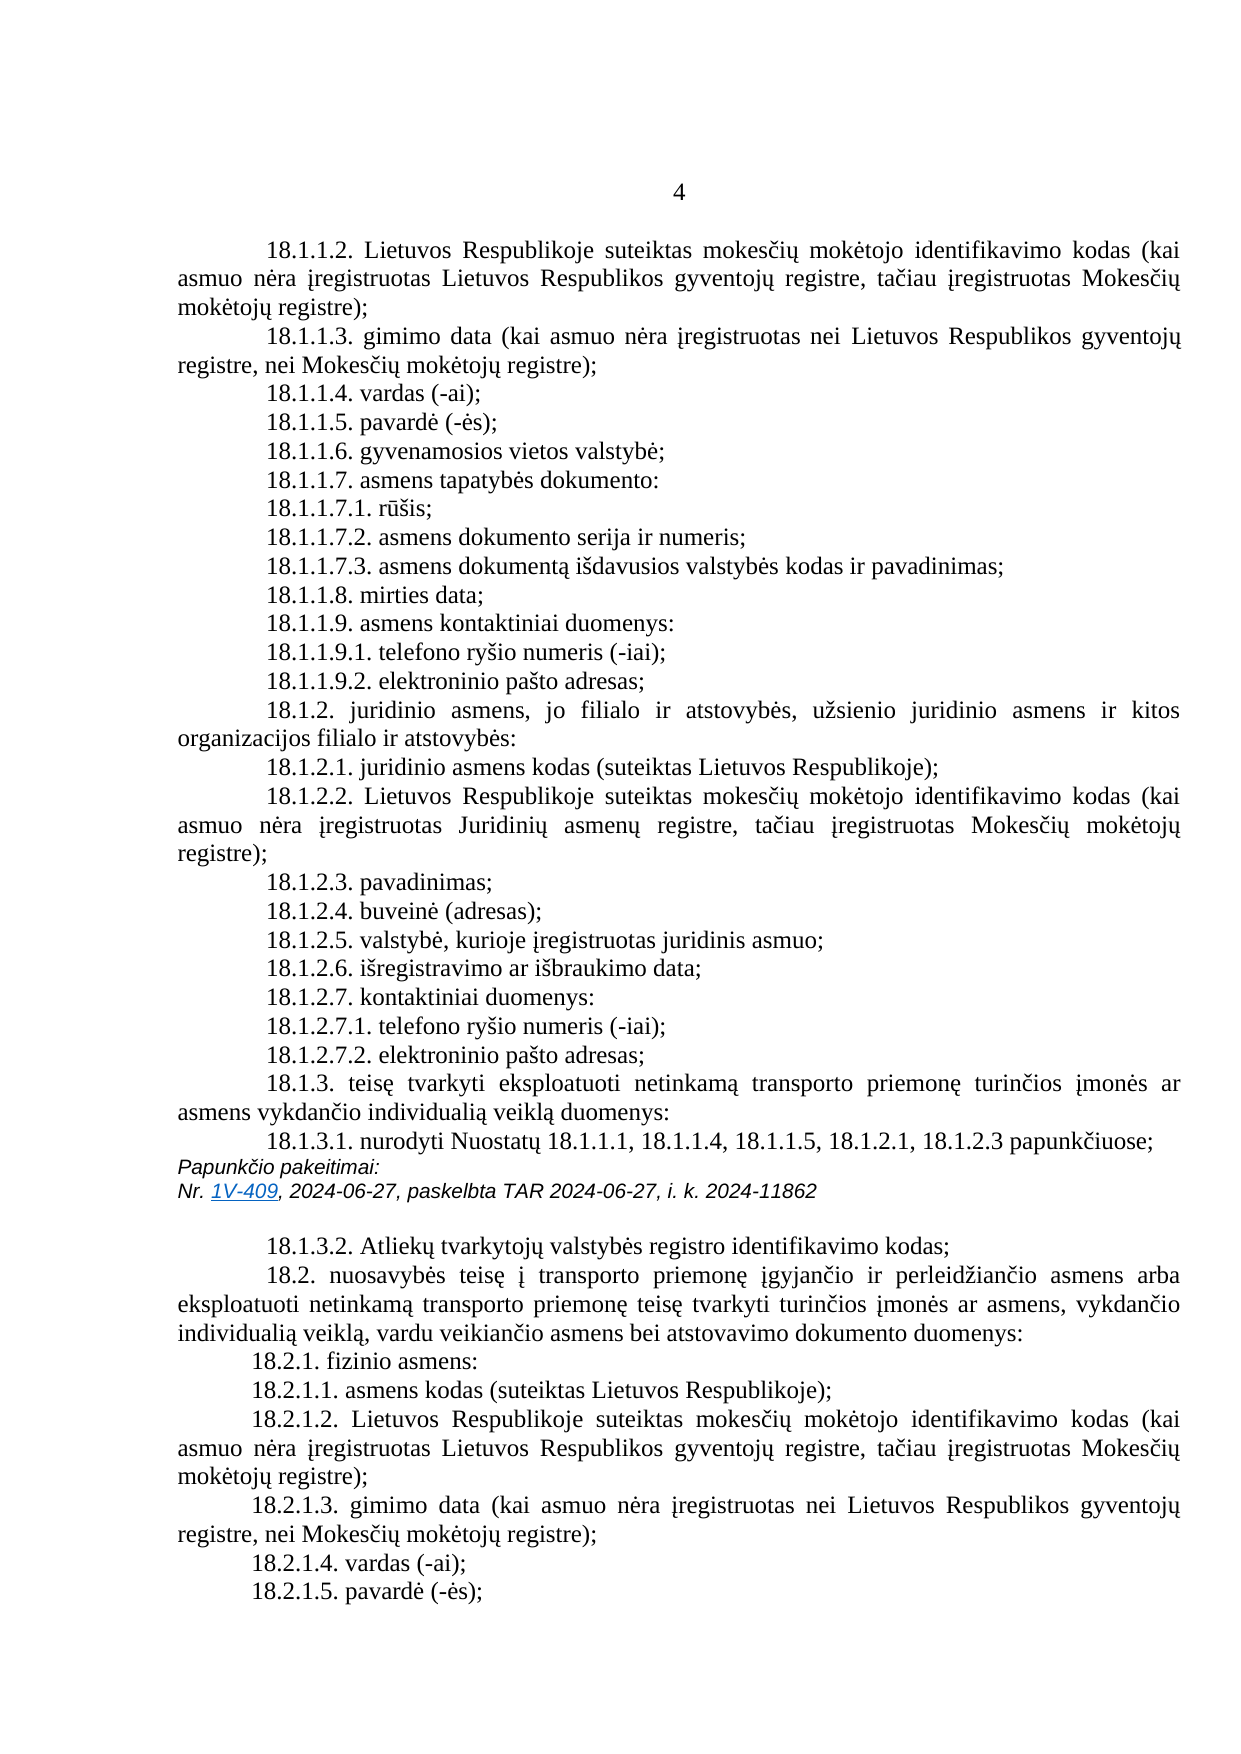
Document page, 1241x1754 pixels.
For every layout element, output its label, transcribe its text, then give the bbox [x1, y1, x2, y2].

text 18.1.1.3. gimimo data (kai asmuo nėra įregistruotas nei Lietuvos Respublikos gyventojų registre, nei Mokesčių mokėtojų registre); [177, 321, 1181, 378]
text 18.1.1.7.2. asmens dokumento serija ir numeris; [177, 522, 1181, 551]
text 18.2. nuosavybės teisę į transporto priemonę įgyjančio ir perleidžiančio asmens arba eksploatuoti netinkamą transporto priemonę teisę tvarkyti turinčios įmonės ar asmens, vykdančio individualią veiklą, vardu veikiančio asmens bei atstovavimo dokumento duomenys: [177, 1260, 1181, 1346]
text 18.1.2.1. juridinio asmens kodas (suteiktas Lietuvos Respublikoje); [177, 752, 1181, 781]
text 18.1.1.7. asmens tapatybės dokumento: [177, 465, 1181, 493]
text 18.1.2.2. Lietuvos Respublikoje suteiktas mokesčių mokėtojo identifikavimo kodas (kai asmuo nėra įregistruotas Juridinių asmenų registre, tačiau įregistruotas Mokesčių mokėtojų registre); [177, 781, 1181, 867]
text 18.1.1.2. Lietuvos Respublikoje suteiktas mokesčių mokėtojo identifikavimo kodas (kai asmuo nėra įregistruotas Lietuvos Respublikos gyventojų registre, tačiau įregistruotas Mokesčių mokėtojų registre); [177, 235, 1181, 321]
text 18.1.2.3. pavadinimas; [177, 867, 1181, 896]
text 18.1.3.1. nurodyti Nuostatų 18.1.1.1, 18.1.1.4, 18.1.1.5, 18.1.2.1, 18.1.2.3 papunkčiuose; [177, 1126, 1181, 1155]
text 18.1.2.6. išregistravimo ar išbraukimo data; [177, 953, 1181, 982]
text 18.2.1.2. Lietuvos Respublikoje suteiktas mokesčių mokėtojo identifikavimo kodas (kai asmuo nėra įregistruotas Lietuvos Respublikos gyventojų registre, tačiau įregistruotas Mokesčių mokėtojų registre); [177, 1404, 1181, 1490]
text 18.2.1.5. pavardė (-ės); [251, 1576, 1181, 1605]
text 18.1.1.9.1. telefono ryšio numeris (-iai); [177, 637, 1181, 666]
text 18.1.1.8. mirties data; [177, 580, 1181, 608]
text 18.1.1.5. pavardė (-ės); [177, 407, 1181, 436]
text 18.1.2. juridinio asmens, jo filialo ir atstovybės, užsienio juridinio asmens ir kitos organizacijos filialo ir atstovybės: [177, 695, 1181, 752]
text 18.1.3. teisę tvarkyti eksploatuoti netinkamą transporto priemonę turinčios įmonės ar asmens vykdančio individualią veiklą duomenys: [177, 1068, 1181, 1126]
text 18.2.1.4. vardas (-ai); [251, 1548, 1181, 1576]
text 18.1.1.9. asmens kontaktiniai duomenys: [177, 608, 1181, 637]
text 18.1.2.5. valstybė, kurioje įregistruotas juridinis asmuo; [177, 925, 1181, 953]
text 18.1.1.6. gyvenamosios vietos valstybė; [177, 436, 1181, 465]
text 18.1.1.7.3. asmens dokumentą išdavusios valstybės kodas ir pavadinimas; [177, 551, 1181, 580]
text 18.1.2.7.2. elektroninio pašto adresas; [177, 1040, 1181, 1068]
text 18.1.2.7. kontaktiniai duomenys: [177, 982, 1181, 1011]
text 18.1.3.2. Atliekų tvarkytojų valstybės registro identifikavimo kodas; [177, 1231, 1181, 1260]
text 18.1.2.4. buveinė (adresas); [177, 896, 1181, 925]
text 18.2.1. fizinio asmens: [251, 1346, 1181, 1375]
text Papunkčio pakeitimai: [177, 1155, 1181, 1179]
text 18.1.1.4. vardas (-ai); [177, 378, 1181, 407]
text 18.2.1.1. asmens kodas (suteiktas Lietuvos Respublikoje); [251, 1375, 1181, 1404]
text 18.2.1.3. gimimo data (kai asmuo nėra įregistruotas nei Lietuvos Respublikos gyventojų registre, nei Mokesčių mokėtojų registre); [177, 1490, 1181, 1548]
text 18.1.1.9.2. elektroninio pašto adresas; [177, 666, 1181, 695]
text 18.1.1.7.1. rūšis; [177, 493, 1181, 522]
text Nr. 1V-409, 2024-06-27, paskelbta TAR 2024-06-27, i. k. 2024-11862 [177, 1179, 1181, 1203]
text 18.1.2.7.1. telefono ryšio numeris (-iai); [177, 1011, 1181, 1040]
